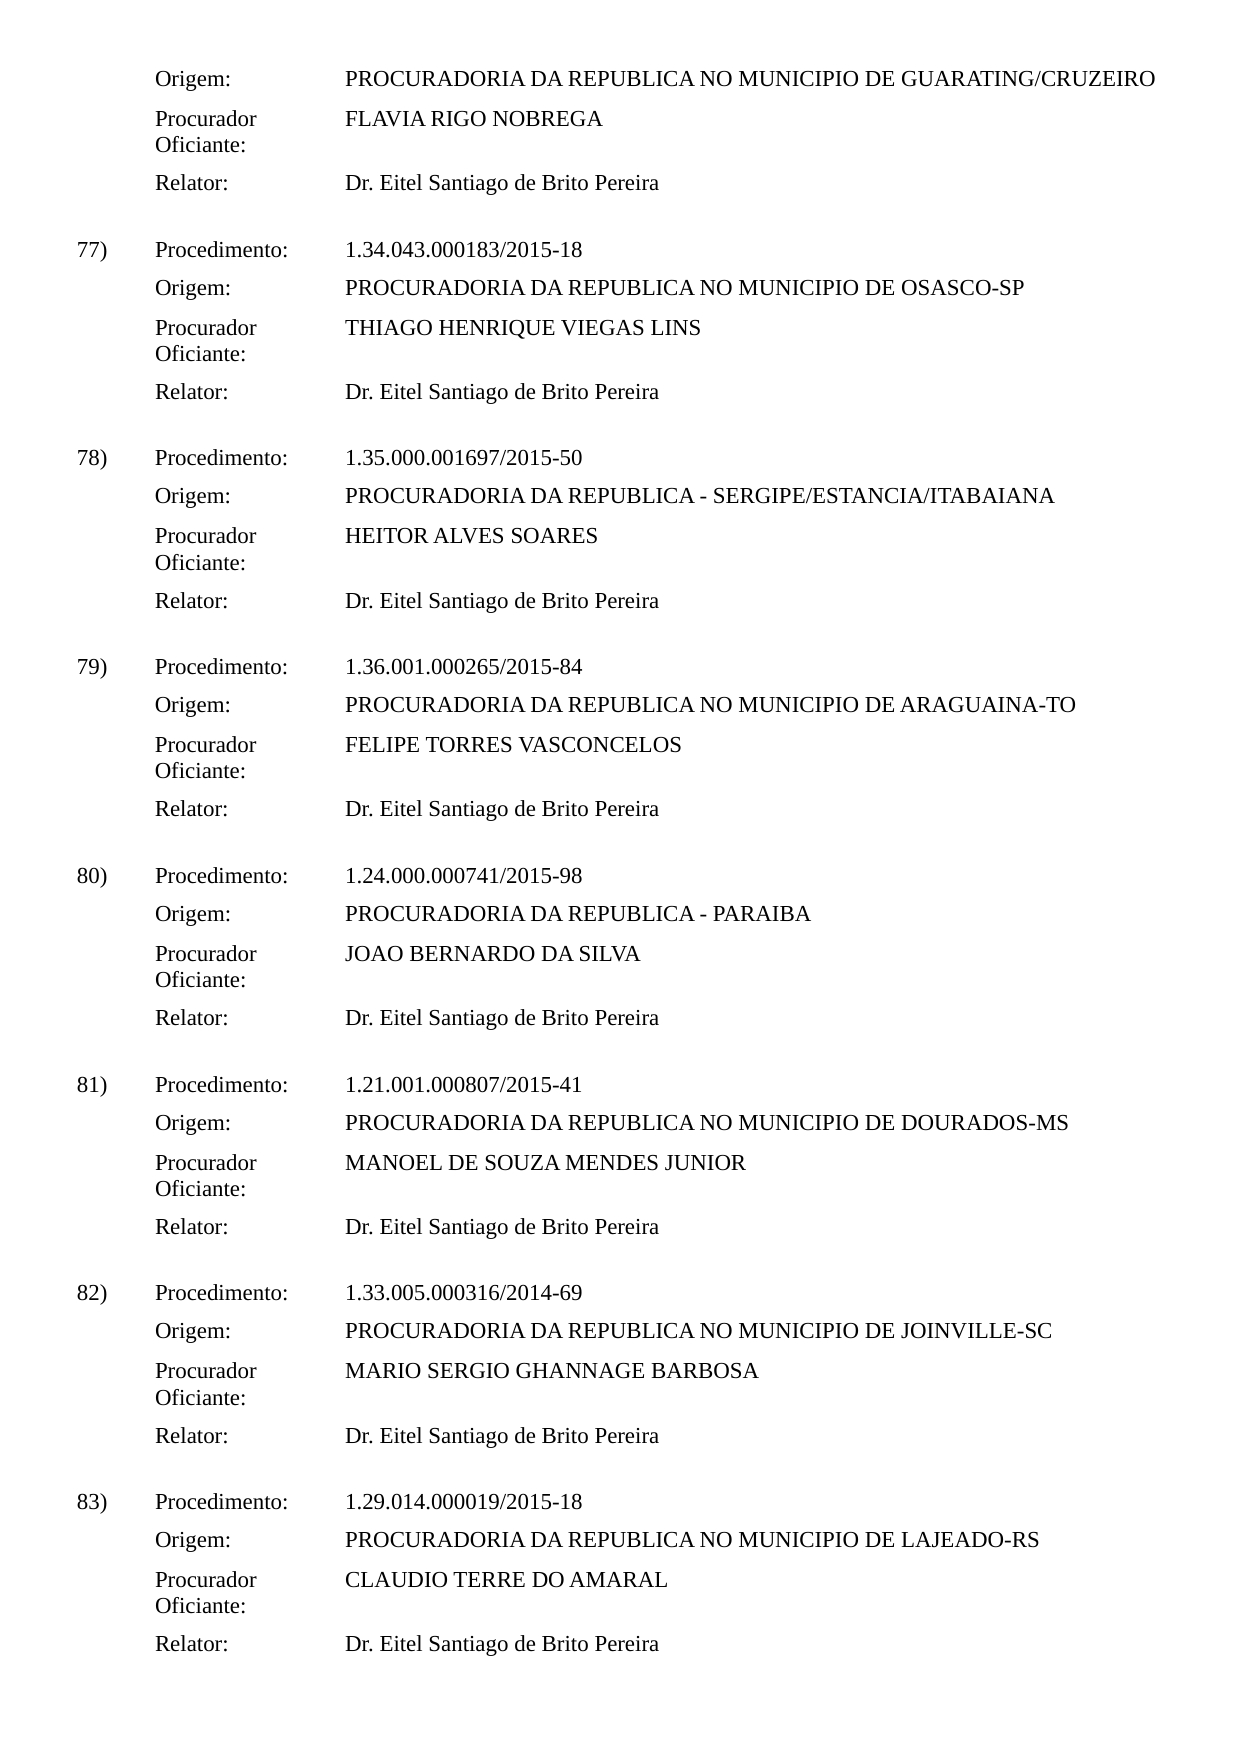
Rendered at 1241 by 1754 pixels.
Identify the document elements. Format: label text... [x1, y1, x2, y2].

table_header 78) [71, 439, 149, 477]
table_cell MARIO SERGIO GHANNAGE BARBOSA [339, 1352, 1181, 1416]
table_header 1.36.001.000265/2015-84 [339, 648, 1181, 685]
table_header Procedimento: [149, 1065, 339, 1103]
table_cell Dr. Eitel Santiago de Brito Pereira [339, 164, 1181, 204]
table_cell Procurador Oficiante: [149, 1352, 339, 1416]
table_cell PROCURADORIA DA REPUBLICA NO MUNICIPIO DE JOINVILLE-SC [339, 1312, 1181, 1352]
table_cell [71, 894, 149, 934]
table_cell [71, 477, 149, 517]
table_cell Dr. Eitel Santiago de Brito Pereira [339, 1416, 1181, 1456]
table_cell HEITOR ALVES SOARES [339, 517, 1181, 581]
table_cell Dr. Eitel Santiago de Brito Pereira [339, 1625, 1181, 1665]
table_cell [71, 99, 149, 163]
table_cell Relator: [149, 372, 339, 412]
table_cell [71, 1625, 149, 1665]
table_cell Origem: [149, 268, 339, 308]
table_cell Procurador Oficiante: [149, 726, 339, 790]
table_cell Relator: [149, 164, 339, 204]
table_cell Procurador Oficiante: [149, 934, 339, 998]
table_header 79) [71, 648, 149, 685]
table_cell PROCURADORIA DA REPUBLICA - PARAIBA [339, 894, 1181, 934]
table_cell Dr. Eitel Santiago de Brito Pereira [339, 790, 1181, 830]
table_cell CLAUDIO TERRE DO AMARAL [339, 1561, 1181, 1625]
table_cell [71, 517, 149, 581]
table_cell [71, 1103, 149, 1143]
table_cell [71, 372, 149, 412]
table_cell Relator: [149, 999, 339, 1039]
table_header 1.33.005.000316/2014-69 [339, 1274, 1181, 1312]
table_header 77) [71, 230, 149, 268]
table_cell FLAVIA RIGO NOBREGA [339, 99, 1181, 163]
table_cell Origem: [149, 1520, 339, 1561]
table_cell Origem: [149, 1312, 339, 1352]
table_cell Dr. Eitel Santiago de Brito Pereira [339, 1207, 1181, 1247]
table_cell [71, 164, 149, 204]
table_header 82) [71, 1274, 149, 1312]
table_cell MANOEL DE SOUZA MENDES JUNIOR [339, 1143, 1181, 1207]
table_cell Procurador Oficiante: [149, 308, 339, 372]
table_header 1.24.000.000741/2015-98 [339, 856, 1181, 894]
table_header 1.35.000.001697/2015-50 [339, 439, 1181, 477]
table_cell [71, 1207, 149, 1247]
table_cell Origem: [149, 477, 339, 517]
table_header Procedimento: [149, 439, 339, 477]
table_cell [71, 1416, 149, 1456]
table_cell [71, 59, 149, 99]
table_cell PROCURADORIA DA REPUBLICA NO MUNICIPIO DE OSASCO-SP [339, 268, 1181, 308]
table_cell [71, 268, 149, 308]
table_header Procedimento: [149, 648, 339, 685]
table_cell PROCURADORIA DA REPUBLICA NO MUNICIPIO DE LAJEADO-RS [339, 1520, 1181, 1561]
table_cell Origem: [149, 894, 339, 934]
table_cell Dr. Eitel Santiago de Brito Pereira [339, 581, 1181, 621]
table_header Procedimento: [149, 1483, 339, 1520]
table_cell [71, 685, 149, 726]
table_cell Relator: [149, 1625, 339, 1665]
table_cell PROCURADORIA DA REPUBLICA - SERGIPE/ESTANCIA/ITABAIANA [339, 477, 1181, 517]
table_cell Dr. Eitel Santiago de Brito Pereira [339, 999, 1181, 1039]
table_cell Procurador Oficiante: [149, 1561, 339, 1625]
table_cell [71, 1143, 149, 1207]
table_cell FELIPE TORRES VASCONCELOS [339, 726, 1181, 790]
table_cell [71, 934, 149, 998]
table_cell Relator: [149, 581, 339, 621]
table_cell Dr. Eitel Santiago de Brito Pereira [339, 372, 1181, 412]
table_cell [71, 1520, 149, 1561]
table_header Procedimento: [149, 230, 339, 268]
table_cell PROCURADORIA DA REPUBLICA NO MUNICIPIO DE DOURADOS-MS [339, 1103, 1181, 1143]
table_cell Procurador Oficiante: [149, 1143, 339, 1207]
table_header Procedimento: [149, 856, 339, 894]
table_cell Procurador Oficiante: [149, 517, 339, 581]
table_cell JOAO BERNARDO DA SILVA [339, 934, 1181, 998]
table_cell [71, 726, 149, 790]
table_cell THIAGO HENRIQUE VIEGAS LINS [339, 308, 1181, 372]
table_cell PROCURADORIA DA REPUBLICA NO MUNICIPIO DE GUARATING/CRUZEIRO [339, 59, 1181, 99]
table_cell Relator: [149, 1416, 339, 1456]
table_cell [71, 1352, 149, 1416]
table_header 81) [71, 1065, 149, 1103]
table_header 80) [71, 856, 149, 894]
table_cell [71, 308, 149, 372]
table_cell Relator: [149, 790, 339, 830]
table_cell Origem: [149, 685, 339, 726]
table_cell [71, 1312, 149, 1352]
table_header 1.29.014.000019/2015-18 [339, 1483, 1181, 1520]
table_cell [71, 999, 149, 1039]
table_cell [71, 581, 149, 621]
table_header Procedimento: [149, 1274, 339, 1312]
table_header 83) [71, 1483, 149, 1520]
table_cell Relator: [149, 1207, 339, 1247]
table_cell Origem: [149, 1103, 339, 1143]
table_header 1.21.001.000807/2015-41 [339, 1065, 1181, 1103]
table_cell [71, 790, 149, 830]
table_header 1.34.043.000183/2015-18 [339, 230, 1181, 268]
table_cell [71, 1561, 149, 1625]
table_cell PROCURADORIA DA REPUBLICA NO MUNICIPIO DE ARAGUAINA-TO [339, 685, 1181, 726]
table_cell Origem: [149, 59, 339, 99]
table_cell Procurador Oficiante: [149, 99, 339, 163]
